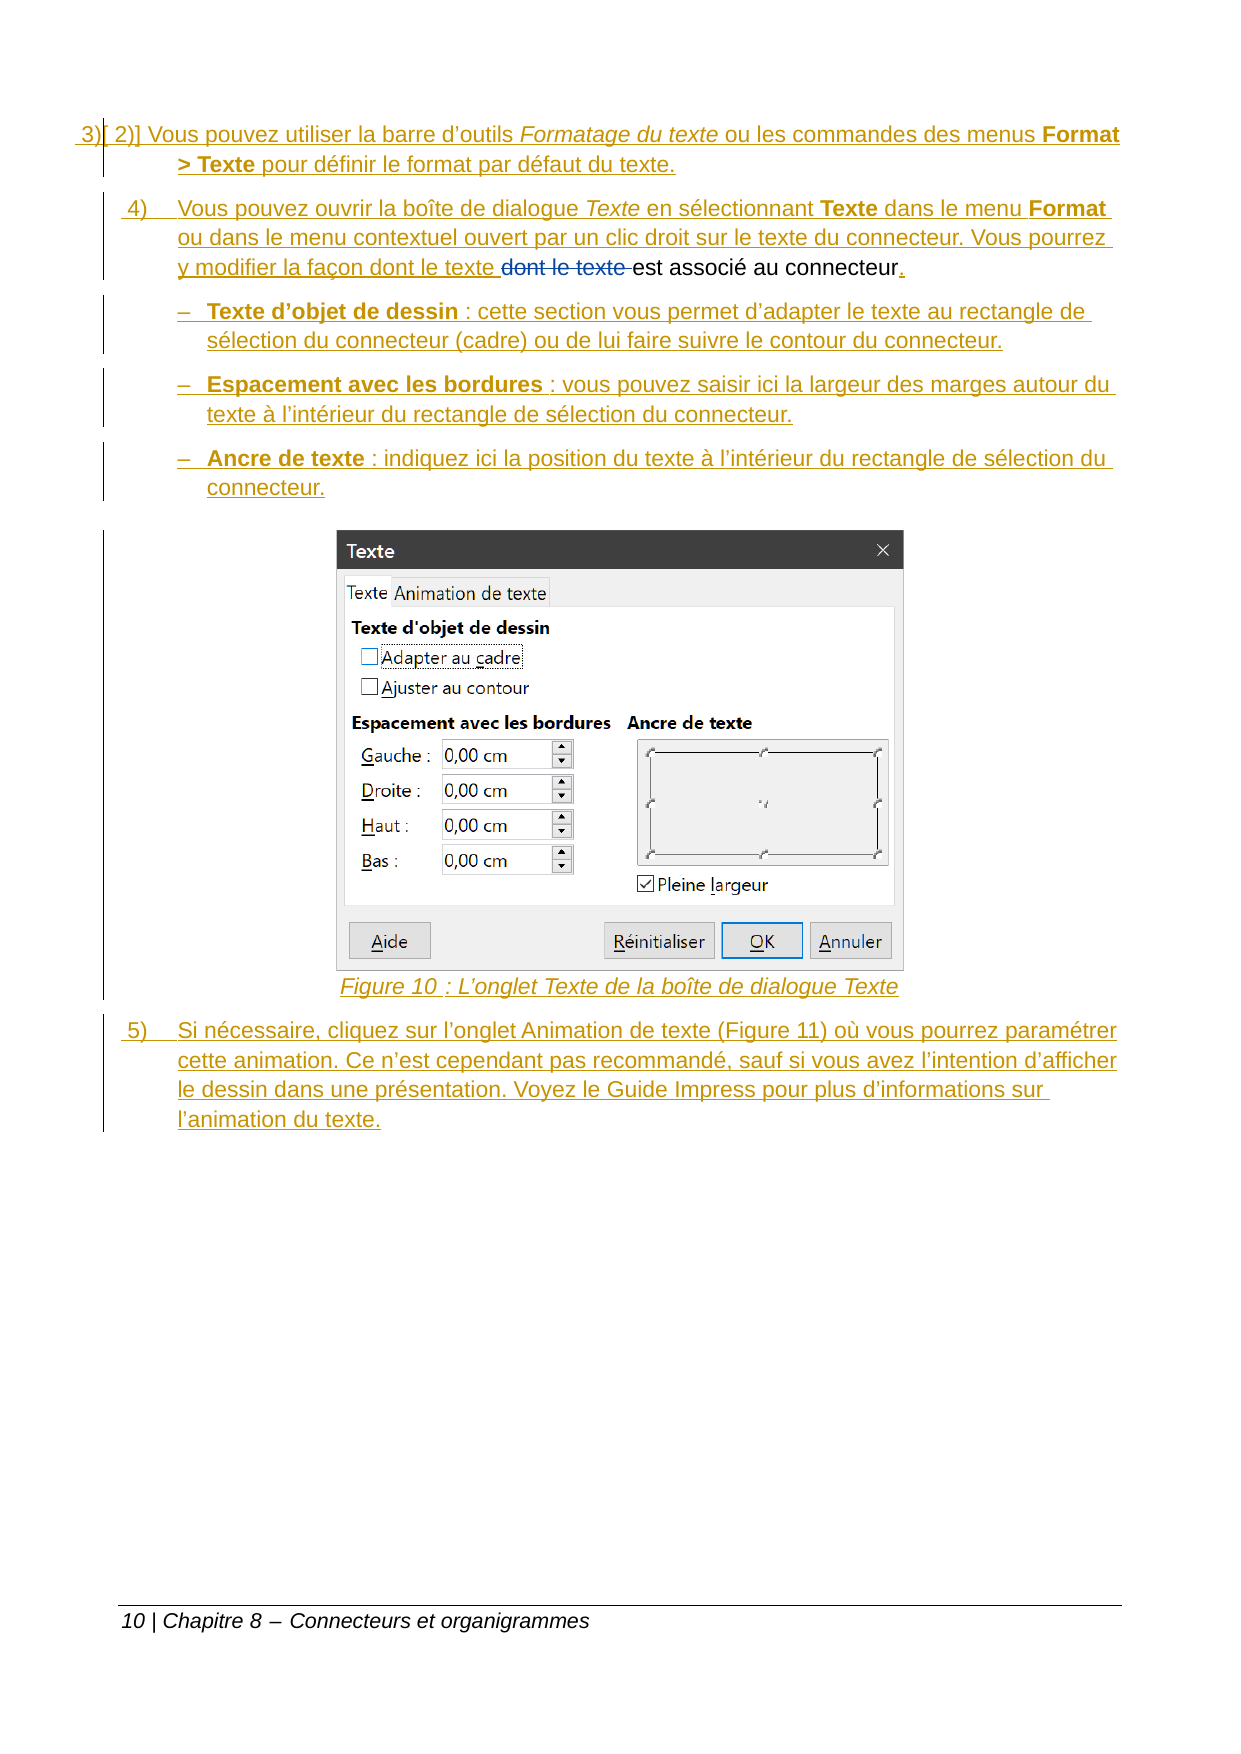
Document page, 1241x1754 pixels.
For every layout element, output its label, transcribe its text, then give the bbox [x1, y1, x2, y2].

list Vous pouvez utiliser la barre d’outils Formatage du texte ou les commandes des menus Format > Texte pour définir le format par défaut du texte. [148, 118, 1122, 177]
list Ancre de texte : indiquez ici la position du texte à l’intérieur du rectangle de sélection du connecteur. [177, 442, 1122, 501]
list Espacement avec les bordures : vous pouvez saisir ici la largeur des marges autour du texte à l’intérieur du rectangle de sélection du connecteur. [177, 368, 1122, 427]
list Texte d’objet de dessin : cette section vous permet d’adapter le texte au rectangle de sélection du connecteur (cadre) ou de lui faire suivre le contour du connecteur. [177, 295, 1122, 354]
text Figure 10 : L’onglet Texte de la boîte de dialogue Texte [118, 970, 1122, 999]
list Si nécessaire, cliquez sur l’onglet Animation de texte (Figure 11) où vous pourrez paramétrer cette animation. Ce n’est cependant pas recommandé, sauf si vous avez l’intention d’afficher le dessin dans une présentation. Voyez le Guide Impress pour plus d’informations sur l’animation du texte. [148, 1014, 1122, 1132]
picture [336, 530, 904, 971]
list Vous pouvez ouvrir la boîte de dialogue Texte en sélectionnant Texte dans le menu Format ou dans le menu contextuel ouvert par un clic droit sur le texte du connecteur. Vous pourrez y modifier la façon dont le texte est associé au connecteur. [148, 192, 1122, 280]
